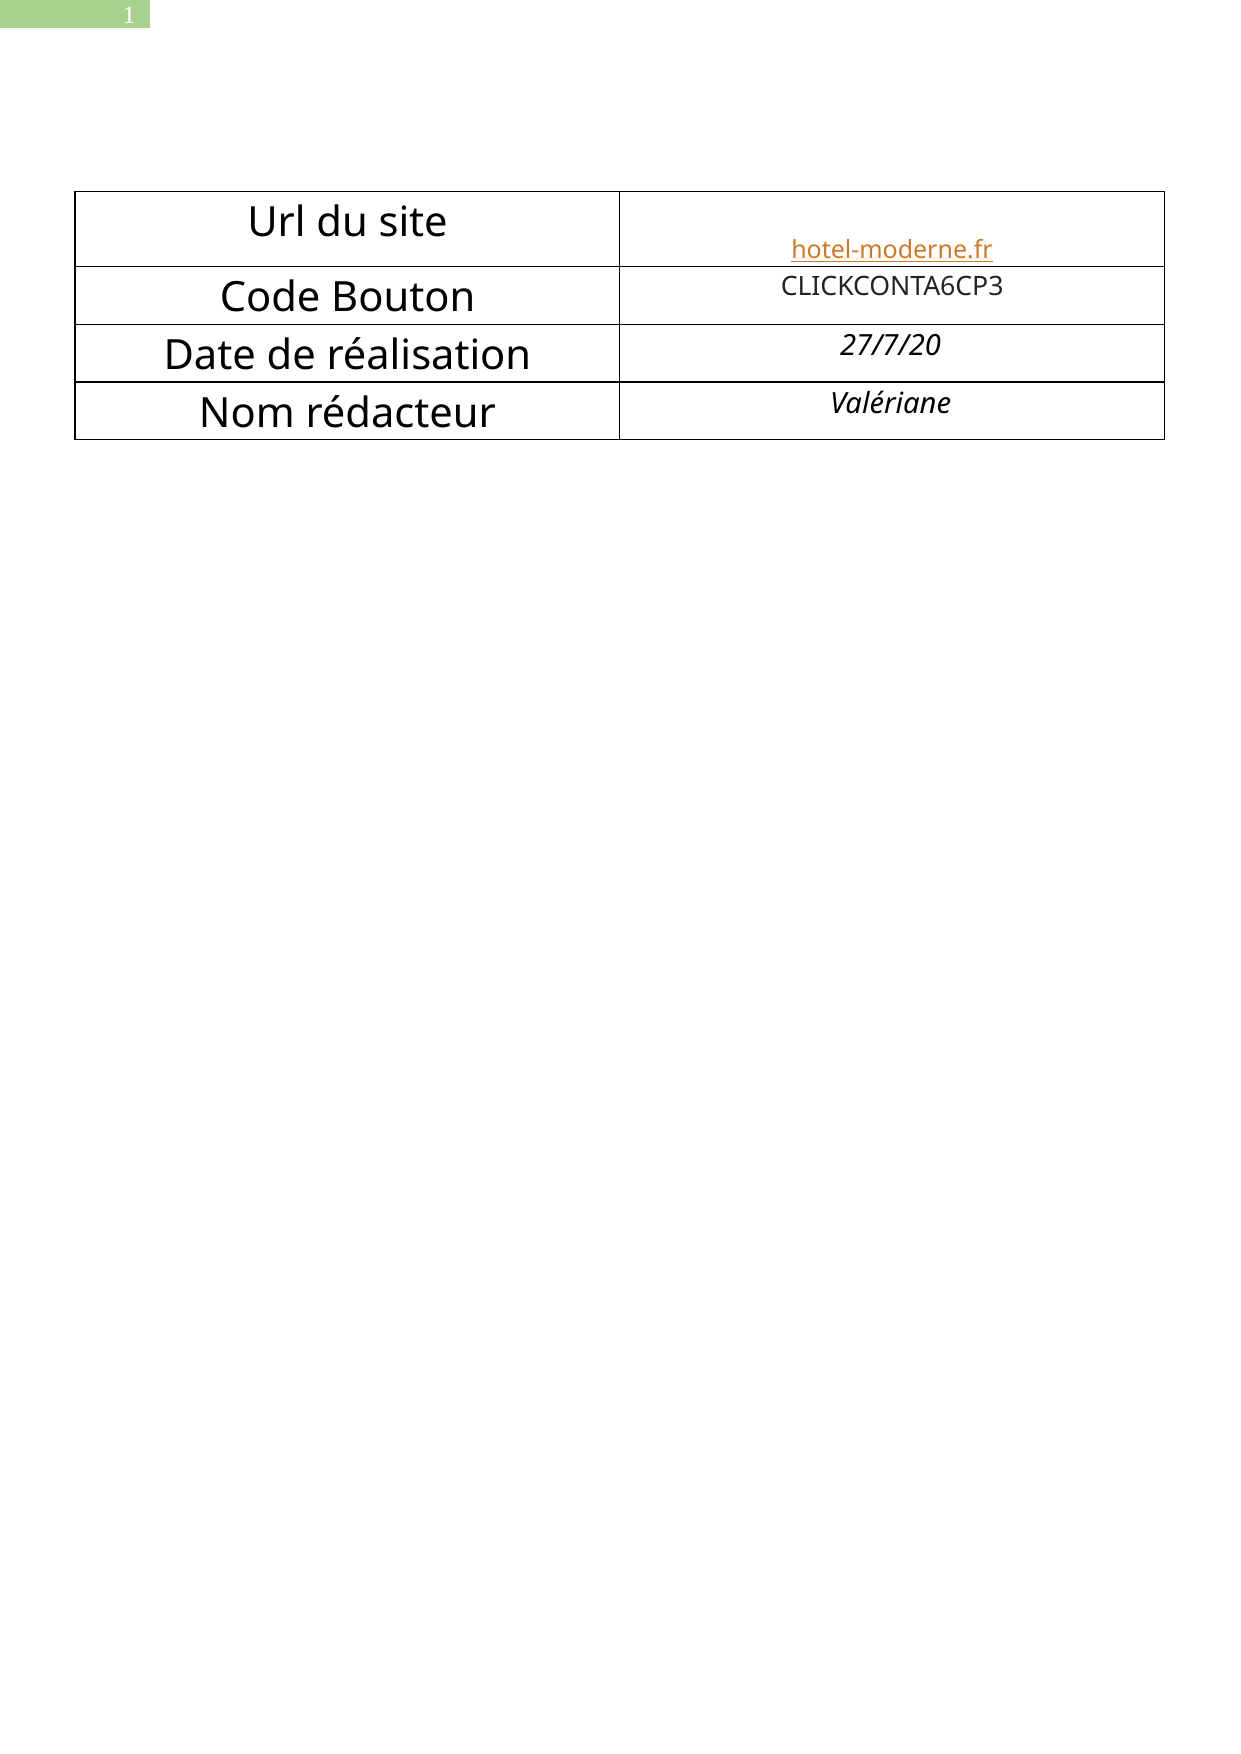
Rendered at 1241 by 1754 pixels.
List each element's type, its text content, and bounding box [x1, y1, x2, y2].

table_cell Date de réalisation [76, 325, 619, 381]
table_header hotel-moderne.fr [620, 192, 1164, 266]
table_cell 27/7/20 [620, 325, 1164, 381]
table_cell CLICKCONTA6CP3 [620, 267, 1164, 324]
table_cell Valériane [620, 383, 1164, 439]
table_header Url du site [76, 192, 619, 266]
table_cell Nom rédacteur [76, 383, 619, 439]
table_cell Code Bouton [76, 267, 619, 324]
